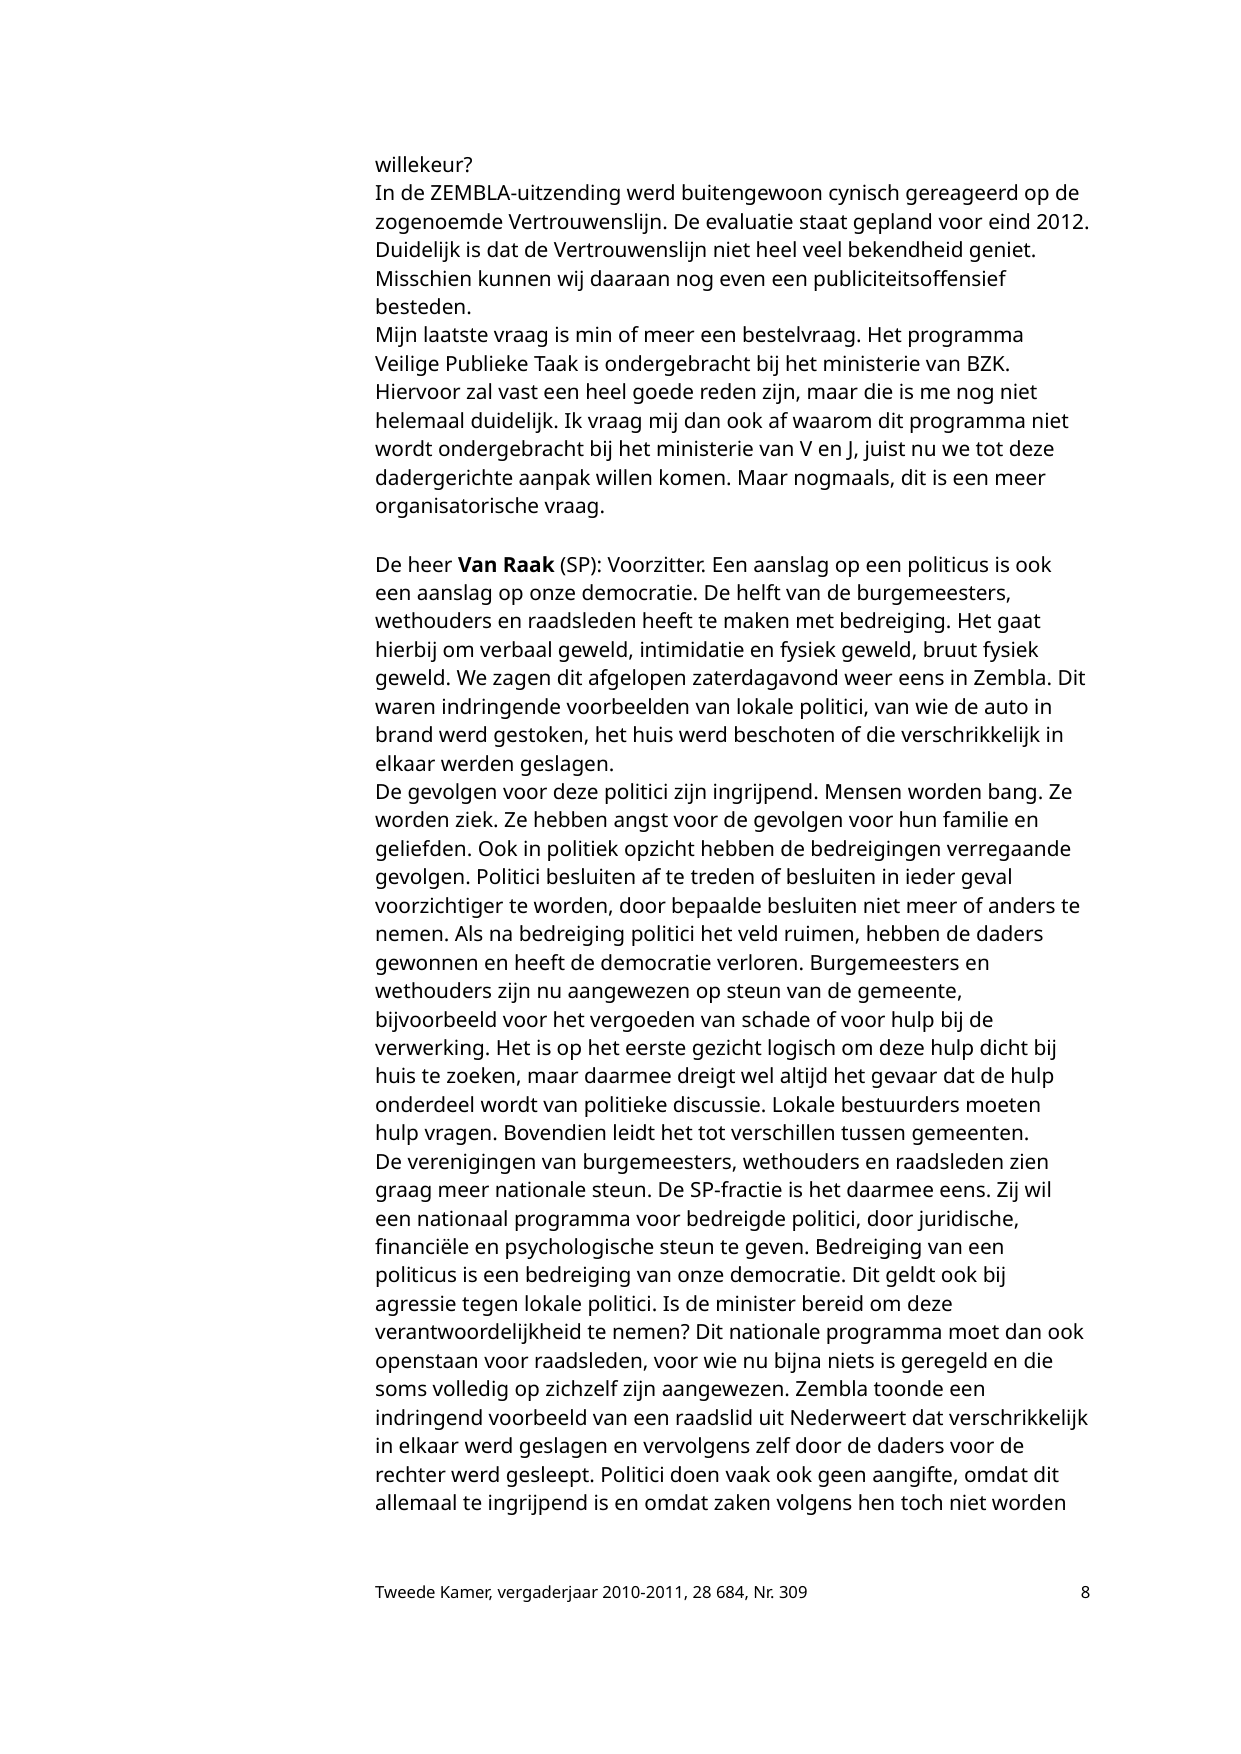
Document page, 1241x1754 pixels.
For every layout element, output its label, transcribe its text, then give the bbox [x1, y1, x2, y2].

text willekeur? [375, 150, 1090, 178]
text De verenigingen van burgemeesters, wethouders en raadsleden zien graag meer nationale steun. De SP-fractie is het daarmee eens. Zij wil een nationaal programma voor bedreigde politici, door juridische, financiële en psychologische steun te geven. Bedreiging van een politicus is een bedreiging van onze democratie. Dit geldt ook bij agressie tegen lokale politici. Is de minister bereid om deze verantwoordelijkheid te nemen? Dit nationale programma moet dan ook openstaan voor raadsleden, voor wie nu bijna niets is geregeld en die soms volledig op zichzelf zijn aangewezen. Zembla toonde een indringend voorbeeld van een raadslid uit Nederweert dat verschrikkelijk in elkaar werd geslagen en vervolgens zelf door de daders voor de rechter werd gesleept. Politici doen vaak ook geen aangifte, omdat dit allemaal te ingrijpend is en omdat zaken volgens hen toch niet worden [375, 1147, 1090, 1517]
text De heer Van Raak (SP): Voorzitter. Een aanslag op een politicus is ook een aanslag op onze democratie. De helft van de burgemeesters, wethouders en raadsleden heeft te maken met bedreiging. Het gaat hierbij om verbaal geweld, intimidatie en fysiek geweld, bruut fysiek geweld. We zagen dit afgelopen zaterdagavond weer eens in Zembla. Dit waren indringende voorbeelden van lokale politici, van wie de auto in brand werd gestoken, het huis werd beschoten of die verschrikkelijk in elkaar werden geslagen. [375, 550, 1090, 777]
text De gevolgen voor deze politici zijn ingrijpend. Mensen worden bang. Ze worden ziek. Ze hebben angst voor de gevolgen voor hun familie en geliefden. Ook in politiek opzicht hebben de bedreigingen verregaande gevolgen. Politici besluiten af te treden of besluiten in ieder geval voorzichtiger te worden, door bepaalde besluiten niet meer of anders te nemen. Als na bedreiging politici het veld ruimen, hebben de daders gewonnen en heeft de democratie verloren. Burgemeesters en wethouders zijn nu aangewezen op steun van de gemeente, bijvoorbeeld voor het vergoeden van schade of voor hulp bij de verwerking. Het is op het eerste gezicht logisch om deze hulp dicht bij huis te zoeken, maar daarmee dreigt wel altijd het gevaar dat de hulp onderdeel wordt van politieke discussie. Lokale bestuurders moeten hulp vragen. Bovendien leidt het tot verschillen tussen gemeenten. [375, 777, 1090, 1147]
text In de ZEMBLA-uitzending werd buitengewoon cynisch gereageerd op de zogenoemde Vertrouwenslijn. De evaluatie staat gepland voor eind 2012. Duidelijk is dat de Vertrouwenslijn niet heel veel bekendheid geniet. Misschien kunnen wij daaraan nog even een publiciteitsoffensief besteden. [375, 178, 1090, 321]
text Mijn laatste vraag is min of meer een bestelvraag. Het programma Veilige Publieke Taak is ondergebracht bij het ministerie van BZK. Hiervoor zal vast een heel goede reden zijn, maar die is me nog niet helemaal duidelijk. Ik vraag mij dan ook af waarom dit programma niet wordt ondergebracht bij het ministerie van V en J, juist nu we tot deze dadergerichte aanpak willen komen. Maar nogmaals, dit is een meer organisatorische vraag. [375, 321, 1090, 520]
